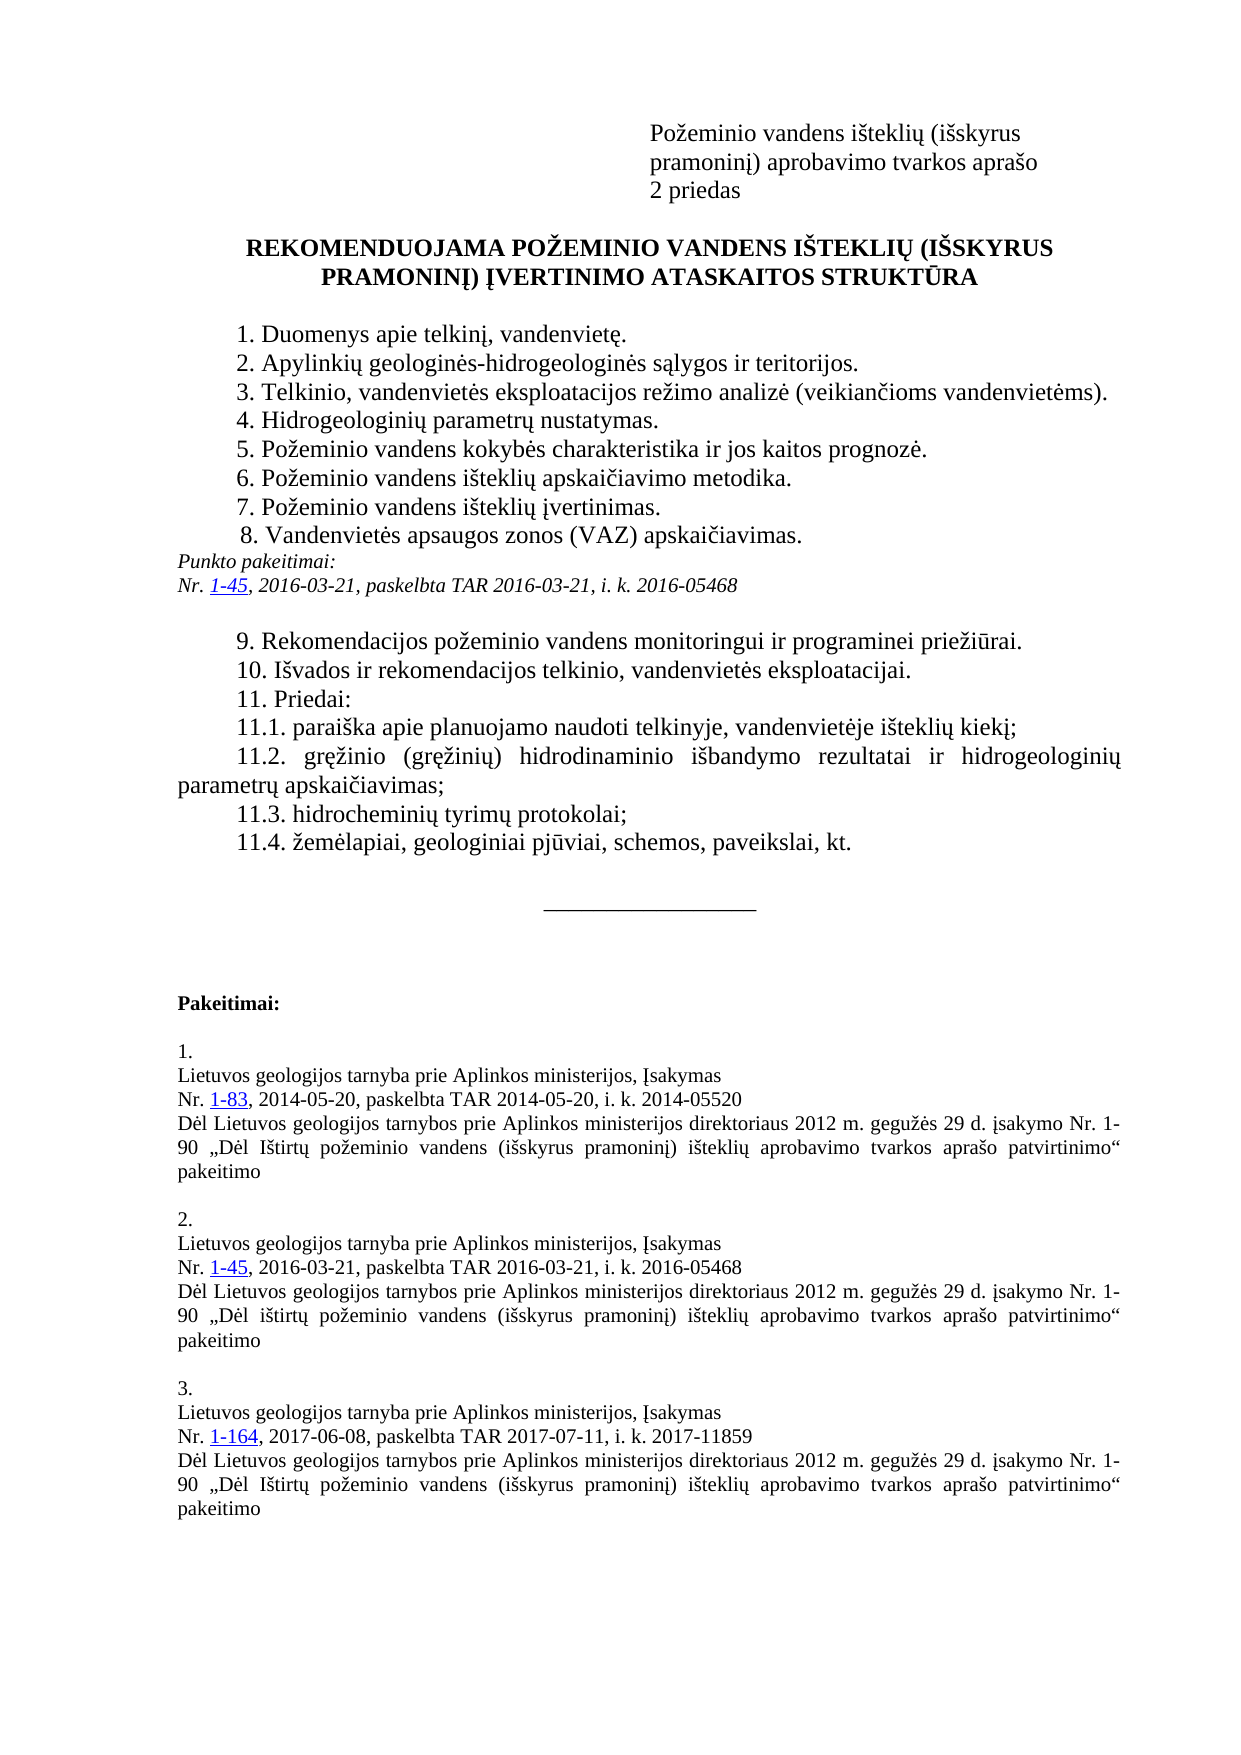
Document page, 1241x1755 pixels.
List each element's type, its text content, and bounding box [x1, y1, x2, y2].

text Dėl Lietuvos geologijos tarnybos prie Aplinkos ministerijos direktoriaus 2012 m. gegužės 29 d. įsakymo Nr. 1-90 „Dėl Ištirtų požeminio vandens (išskyrus pramoninį) išteklių aprobavimo tvarkos aprašo patvirtinimo“ pakeitimo [177, 1111, 1122, 1183]
text 11.2. gręžinio (gręžinių) hidrodinaminio išbandymo rezultatai ir hidrogeologinių parametrų apskaičiavimas; [177, 741, 1122, 799]
text Pakeitimai: [177, 991, 1122, 1015]
text Nr. 1-45, 2016-03-21, paskelbta TAR 2016-03-21, i. k. 2016-05468 [177, 573, 1122, 597]
text 10. Išvados ir rekomendacijos telkinio, vandenvietės eksploatacijai. [177, 655, 1122, 684]
text Nr. 1-164, 2017-06-08, paskelbta TAR 2017-07-11, i. k. 2017-11859 [177, 1424, 1122, 1448]
text 6. Požeminio vandens išteklių apskaičiavimo metodika. [177, 463, 1122, 492]
text Lietuvos geologijos tarnyba prie Aplinkos ministerijos, Įsakymas [177, 1231, 1122, 1255]
text 11.4. žemėlapiai, geologiniai pjūviai, schemos, paveikslai, kt. [177, 827, 1122, 856]
text Dėl Lietuvos geologijos tarnybos prie Aplinkos ministerijos direktoriaus 2012 m. gegužės 29 d. įsakymo Nr. 1-90 „Dėl Ištirtų požeminio vandens (išskyrus pramoninį) išteklių aprobavimo tvarkos aprašo patvirtinimo“ pakeitimo [177, 1448, 1122, 1520]
text _________________ [177, 885, 1122, 914]
text Požeminio vandens išteklių (išskyrus [649, 118, 1122, 147]
text 5. Požeminio vandens kokybės charakteristika ir jos kaitos prognozė. [177, 434, 1122, 463]
text 1. Duomenys apie telkinį, vandenvietę. [177, 319, 1122, 348]
text 2 priedas [649, 176, 1122, 204]
text Nr. 1-83, 2014-05-20, paskelbta TAR 2014-05-20, i. k. 2014-05520 [177, 1087, 1122, 1111]
text 8. Vandenvietės apsaugos zonos (VAZ) apskaičiavimas. [177, 521, 1122, 549]
text 11.3. hidrocheminių tyrimų protokolai; [177, 799, 1122, 827]
text 4. Hidrogeologinių parametrų nustatymas. [177, 406, 1122, 434]
text 9. Rekomendacijos požeminio vandens monitoringui ir programinei priežiūrai. [177, 626, 1122, 655]
text Punkto pakeitimai: [177, 549, 1122, 573]
text REKOMENDUOJAMA Požeminio vandens išteklių (išskyrus pramoninį) ĮVERTINIMO ataskaitOS STRUKTŪRA [177, 233, 1122, 291]
text 7. Požeminio vandens išteklių įvertinimas. [177, 492, 1122, 521]
text 2. [177, 1207, 1122, 1231]
text Lietuvos geologijos tarnyba prie Aplinkos ministerijos, Įsakymas [177, 1400, 1122, 1424]
text 2. Apylinkių geologinės-hidrogeologinės sąlygos ir teritorijos. [177, 348, 1122, 377]
text Dėl Lietuvos geologijos tarnybos prie Aplinkos ministerijos direktoriaus 2012 m. gegužės 29 d. įsakymo Nr. 1-90 „Dėl ištirtų požeminio vandens (išskyrus pramoninį) išteklių aprobavimo tvarkos aprašo patvirtinimo“ pakeitimo [177, 1279, 1122, 1352]
text 3. [177, 1376, 1122, 1400]
text 1. [177, 1039, 1122, 1063]
text Lietuvos geologijos tarnyba prie Aplinkos ministerijos, Įsakymas [177, 1063, 1122, 1087]
text 11. Priedai: [177, 684, 1122, 712]
text 11.1. paraiška apie planuojamo naudoti telkinyje, vandenvietėje išteklių kiekį; [177, 712, 1122, 741]
text 3. Telkinio, vandenvietės eksploatacijos režimo analizė (veikiančioms vandenvietėms). [177, 377, 1122, 406]
text Nr. 1-45, 2016-03-21, paskelbta TAR 2016-03-21, i. k. 2016-05468 [177, 1255, 1122, 1279]
text pramoninį) aprobavimo tvarkos aprašo [649, 147, 1122, 176]
